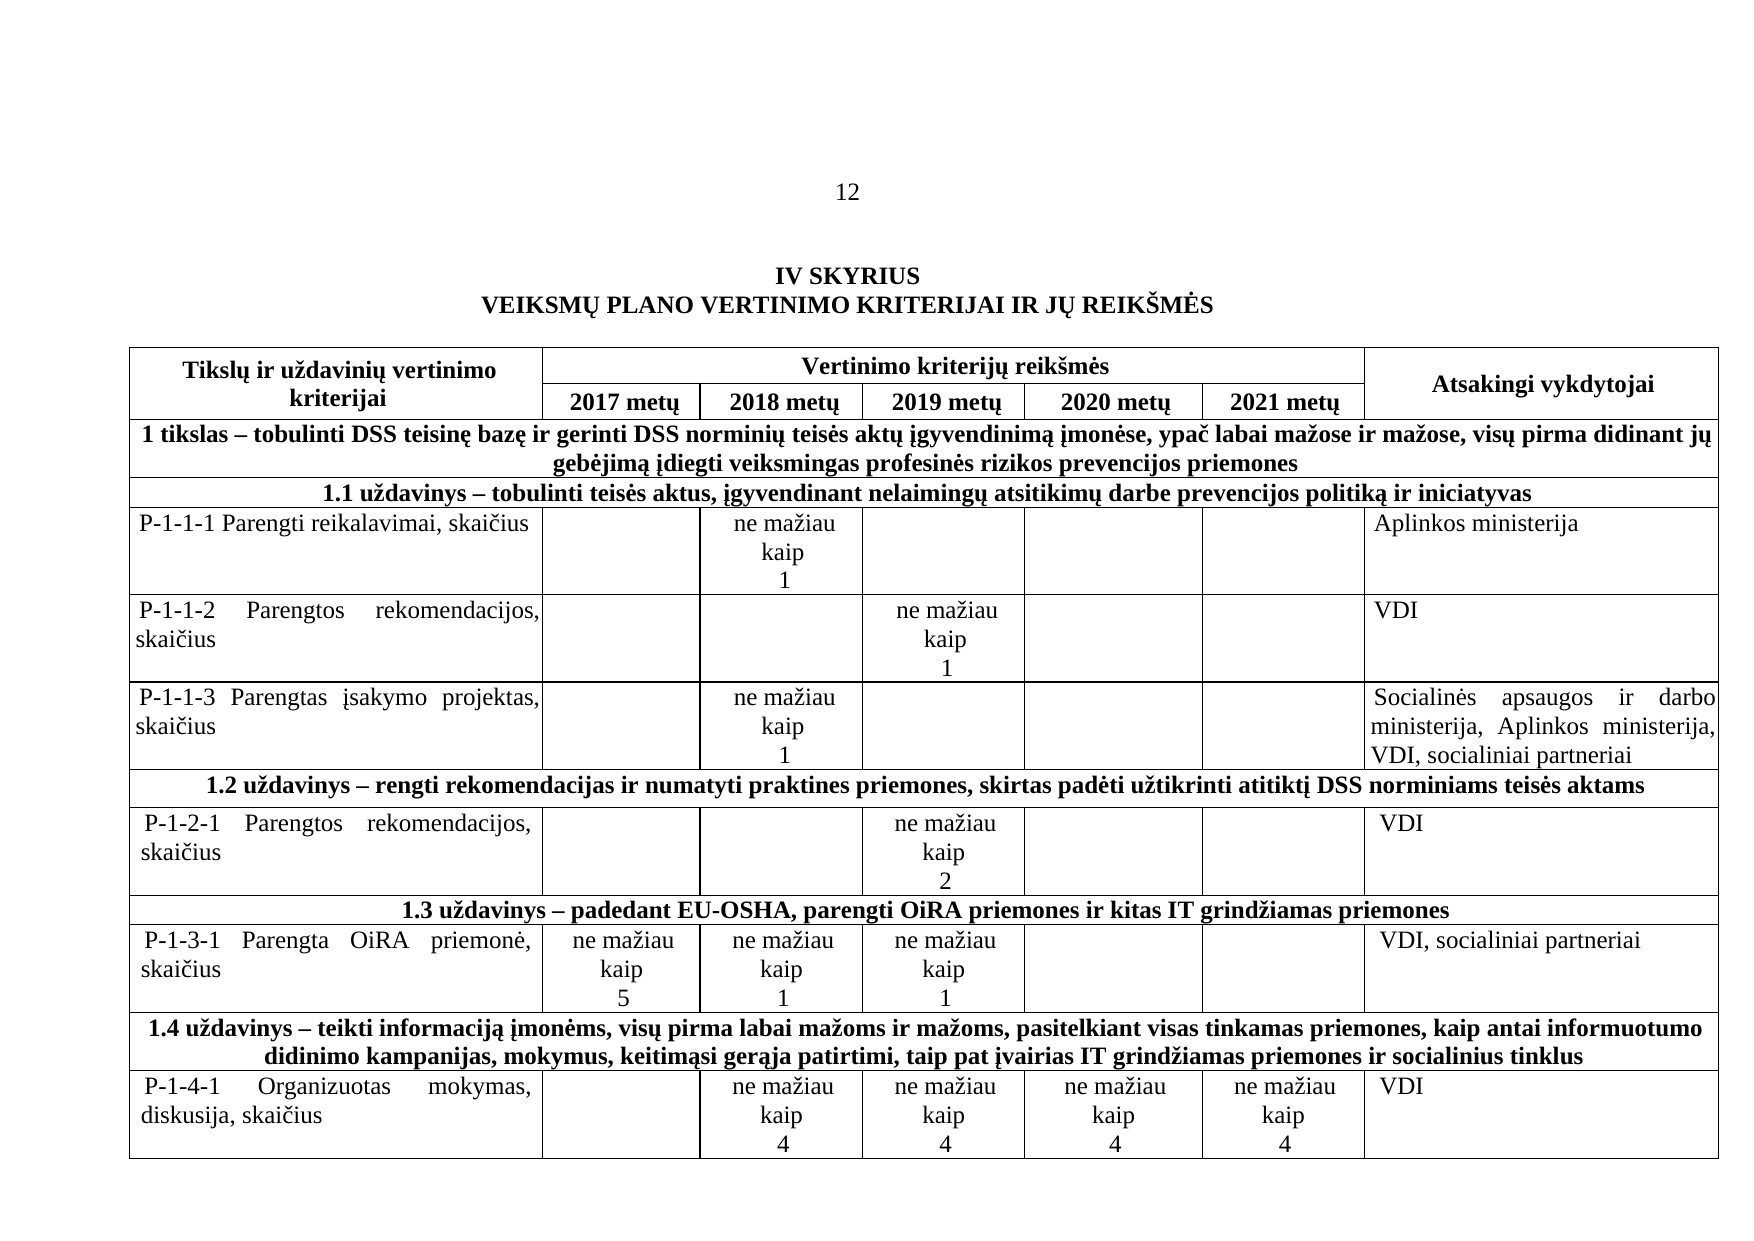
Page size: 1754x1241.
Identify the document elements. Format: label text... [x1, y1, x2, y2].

table_cell 2021 metų [1203, 384, 1364, 418]
table_cell [863, 508, 1024, 594]
table_cell ne mažiau kaip 1 [701, 683, 862, 769]
table_cell ne mažiau kaip 4 [863, 1071, 1024, 1157]
table_cell [701, 808, 862, 894]
table_cell [1203, 508, 1364, 594]
table_cell P-1-3-1 Parengta OiRA priemonė, skaičius [130, 925, 542, 1012]
table_cell ne mažiau kaip 1 [701, 508, 862, 594]
table_cell [543, 595, 699, 681]
table_cell ne mažiau kaip 4 [1203, 1071, 1364, 1157]
table_cell [1203, 595, 1364, 681]
table_cell ne mažiau kaip 1 [863, 925, 1024, 1012]
table_cell 2018 metų [701, 384, 862, 418]
table_cell [701, 595, 862, 681]
table_cell ne mažiau kaip 1 [701, 925, 862, 1012]
table_cell 2017 metų [543, 384, 699, 418]
table_cell [543, 808, 699, 894]
table_cell ne mažiau kaip 2 [863, 808, 1024, 894]
table_cell 1.3 uždavinys – padedant EU-OSHA, parengti OiRA priemones ir kitas IT grindžiamas priemones [130, 896, 1718, 924]
table_cell 1.4 uždavinys – teikti informaciją įmonėms, visų pirma labai mažoms ir mažoms, pasitelkiant visas tinkamas priemones, kaip antai informuotumo didinimo kampanijas, mokymus, keitimąsi gerąja patirtimi, taip pat įvairias IT grindžiamas priemones ir socialinius tinklus [130, 1013, 1718, 1070]
table_cell [543, 508, 699, 594]
table_cell Socialinės apsaugos ir darbo ministerija, Aplinkos ministerija, VDI, socialiniai partneriai [1365, 683, 1718, 769]
table_cell ne mažiau kaip 4 [1025, 1071, 1202, 1157]
table_cell P-1-2-1 Parengtos rekomendacijos, skaičius [130, 808, 542, 894]
table_header Vertinimo kriterijų reikšmės [543, 348, 1364, 383]
table_header Tikslų ir uždavinių vertinimo kriterijai [130, 348, 542, 418]
table_cell [1203, 808, 1364, 894]
table_cell P-1-1-2 Parengtos rekomendacijos, skaičius [130, 595, 542, 681]
table_cell 1 tikslas – tobulinti DSS teisinę bazę ir gerinti DSS norminių teisės aktų įgyvendinimą įmonėse, ypač labai mažose ir mažose, visų pirma didinant jų gebėjimą įdiegti veiksmingas profesinės rizikos prevencijos priemones [130, 420, 1718, 477]
table_cell VDI [1365, 1071, 1718, 1157]
table_cell [1025, 595, 1202, 681]
text IV SKYRIUS [118, 261, 1577, 290]
table_cell [863, 683, 1024, 769]
table_cell VDI [1365, 595, 1718, 681]
table_header Atsakingi vykdytojai [1365, 348, 1718, 418]
table_cell VDI [1365, 808, 1718, 894]
table_cell ne mažiau kaip 5 [543, 925, 699, 1012]
table_cell P-1-1-3 Parengtas įsakymo projektas, skaičius [130, 683, 542, 769]
table_cell P-1-1-1 Parengti reikalavimai, skaičius [130, 508, 542, 594]
table_cell Aplinkos ministerija [1365, 508, 1718, 594]
table_cell 2019 metų [863, 384, 1024, 418]
table_cell [1025, 808, 1202, 894]
table_cell 1.1 uždavinys – tobulinti teisės aktus, įgyvendinant nelaimingų atsitikimų darbe prevencijos politiką ir iniciatyvas [130, 478, 1718, 507]
text VEIKSMŲ PLANO VERTINIMO KRITERIJAI IR JŲ REIKŠMĖS [118, 290, 1577, 318]
table_cell [1025, 508, 1202, 594]
table_cell [1025, 925, 1202, 1012]
table_cell P-1-4-1 Organizuotas mokymas, diskusija, skaičius [130, 1071, 542, 1157]
table_cell VDI, socialiniai partneriai [1365, 925, 1718, 1012]
table_cell 2020 metų [1025, 384, 1202, 418]
table_cell [1025, 683, 1202, 769]
table_cell [543, 1071, 699, 1157]
table_cell 1.2 uždavinys – rengti rekomendacijas ir numatyti praktines priemones, skirtas padėti užtikrinti atitiktį DSS norminiams teisės aktams [130, 770, 1718, 807]
table_cell ne mažiau kaip 1 [863, 595, 1024, 681]
table_cell [1203, 925, 1364, 1012]
table_cell ne mažiau kaip 4 [701, 1071, 862, 1157]
table_cell [1203, 683, 1364, 769]
table_cell [543, 683, 699, 769]
